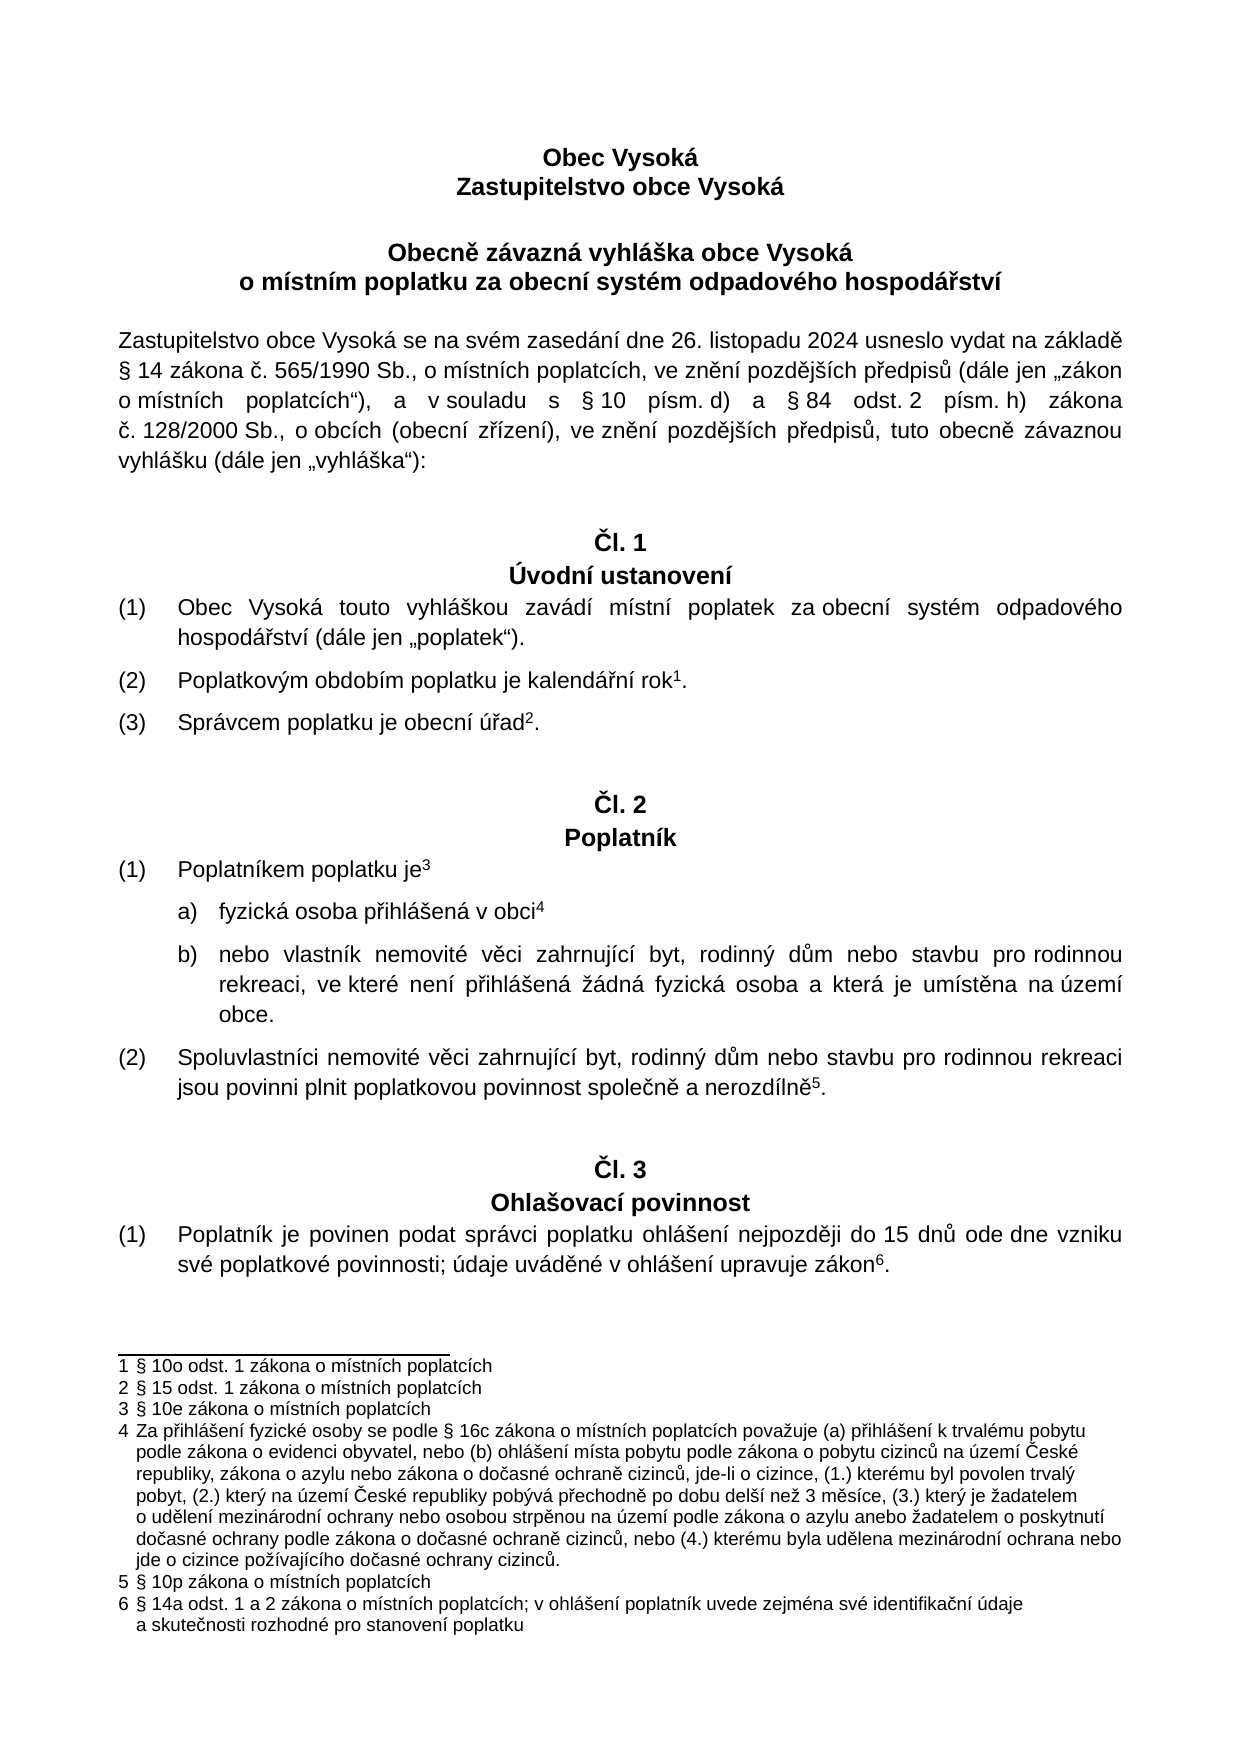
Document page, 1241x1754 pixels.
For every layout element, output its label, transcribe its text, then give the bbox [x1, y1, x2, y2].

list Poplatníkem poplatku je [118, 856, 1122, 882]
list Obec Vysoká touto vyhláškou zavádí místní poplatek za obecní systém odpadového hospodářství (dále jen „poplatek“). [118, 594, 1122, 650]
list Poplatkovým obdobím poplatku je kalendářní rok. [118, 667, 1122, 693]
text Obec Vysoká Zastupitelstvo obce Vysoká [118, 143, 1122, 201]
list § 10p zákona o místních poplatcích [118, 1571, 1122, 1592]
subtitle Čl. 3 Ohlašovací povinnost [118, 1154, 1122, 1216]
text Zastupitelstvo obce Vysoká se na svém zasedání dne 26. listopadu 2024 usneslo vydat na základě § 14 zákona č. 565/1990 Sb., o místních poplatcích, ve znění pozdějších předpisů (dále jen „zákon o místních poplatcích“), a v souladu s § 10 písm. d) a § 84 odst. 2 písm. h) zákona č. 128/2000 Sb., o obcích (obecní zřízení), ve znění pozdějších předpisů, tuto obecně závaznou vyhlášku (dále jen „vyhláška“): [118, 327, 1122, 474]
list Spoluvlastníci nemovité věci zahrnující byt, rodinný dům nebo stavbu pro rodinnou rekreaci jsou povinni plnit poplatkovou povinnost společně a nerozdílně. [118, 1044, 1122, 1101]
list § 10o odst. 1 zákona o místních poplatcích [118, 1355, 1122, 1377]
subtitle Čl. 1 Úvodní ustanovení [118, 528, 1122, 589]
list Za přihlášení fyzické osoby se podle § 16c zákona o místních poplatcích považuje (a) přihlášení k trvalému pobytu podle zákona o evidenci obyvatel, nebo (b) ohlášení místa pobytu podle zákona o pobytu cizinců na území České republiky, zákona o azylu nebo zákona o dočasné ochraně cizinců, jde-li o cizince, (1.) kterému byl povolen trvalý pobyt, (2.) který na území České republiky pobývá přechodně po dobu delší než 3 měsíce, (3.) který je žadatelem o udělení mezinárodní ochrany nebo osobou strpěnou na území podle zákona o azylu anebo žadatelem o poskytnutí dočasné ochrany podle zákona o dočasné ochraně cizinců, nebo (4.) kterému byla udělena mezinárodní ochrana nebo jde o cizince požívajícího dočasné ochrany cizinců. [118, 1420, 1122, 1571]
list Poplatník je povinen podat správci poplatku ohlášení nejpozději do 15 dnů ode dne vzniku své poplatkové povinnosti; údaje uváděné v ohlášení upravuje zákon. [118, 1221, 1122, 1277]
subtitle Čl. 2 Poplatník [118, 789, 1122, 851]
list Správcem poplatku je obecní úřad. [118, 709, 1122, 736]
list § 14a odst. 1 a 2 zákona o místních poplatcích; v ohlášení poplatník uvede zejména své identifikační údaje a skutečnosti rozhodné pro stanovení poplatku [118, 1592, 1122, 1635]
list § 15 odst. 1 zákona o místních poplatcích [118, 1377, 1122, 1398]
list § 10e zákona o místních poplatcích [118, 1398, 1122, 1420]
list fyzická osoba přihlášená v obci [177, 898, 1122, 925]
subtitle Obecně závazná vyhláška obce Vysoká o místním poplatku za obecní systém odpadového hospodářství [118, 238, 1122, 295]
list nebo vlastník nemovité věci zahrnující byt, rodinný dům nebo stavbu pro rodinnou rekreaci, ve které není přihlášená žádná fyzická osoba a která je umístěna na území obce. [177, 941, 1122, 1028]
